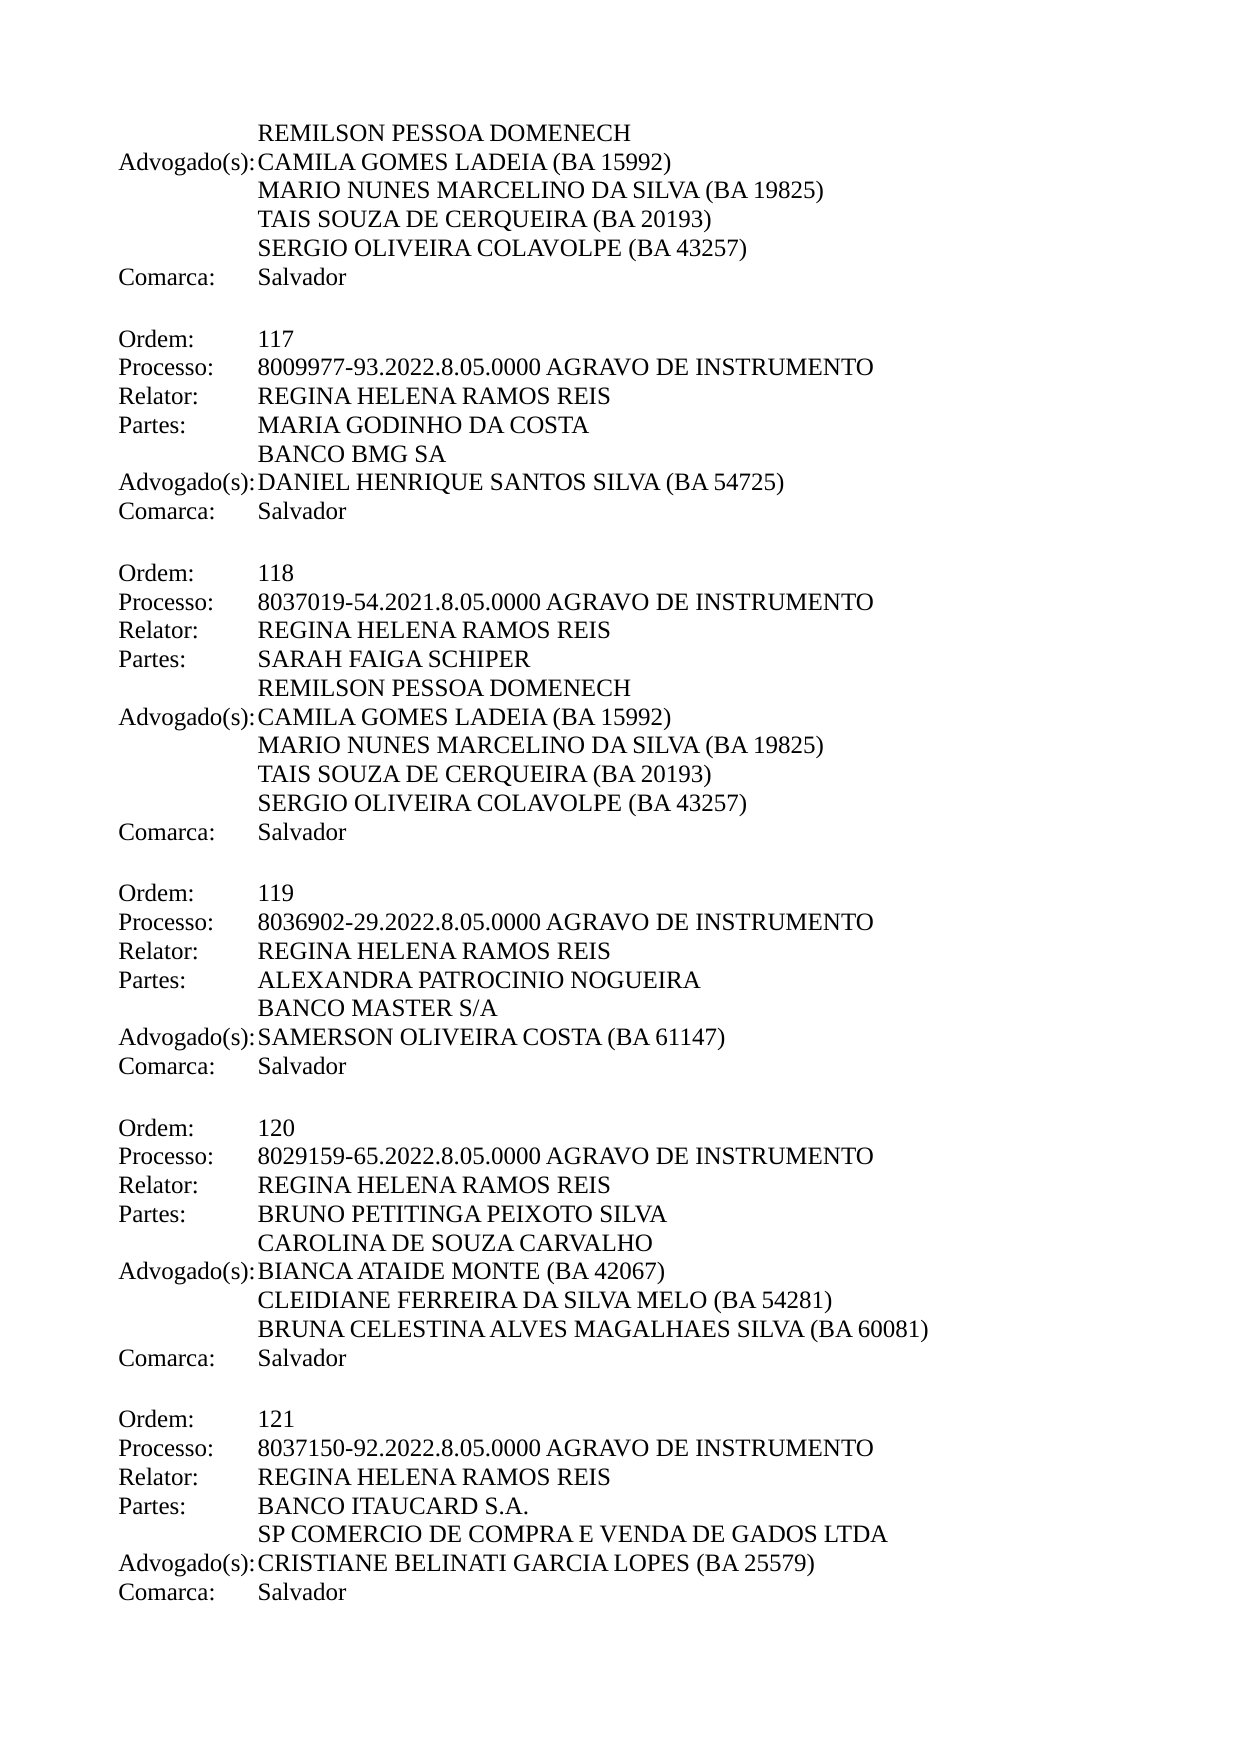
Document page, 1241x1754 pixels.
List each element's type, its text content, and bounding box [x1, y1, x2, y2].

table_cell Partes: [118, 965, 257, 993]
table_cell SERGIO OLIVEIRA COLAVOLPE (BA 43257) [258, 233, 848, 262]
table_cell CAMILA GOMES LADEIA (BA 15992) [258, 702, 877, 730]
table_cell SERGIO OLIVEIRA COLAVOLPE (BA 43257) [258, 788, 877, 817]
table_cell [118, 1285, 257, 1314]
table_cell Salvador [258, 496, 877, 525]
table_cell MARIO NUNES MARCELINO DA SILVA (BA 19825) [258, 176, 848, 204]
table_cell BANCO BMG SA [258, 439, 877, 467]
table_cell Salvador [258, 1051, 877, 1080]
table_cell Advogado(s): [118, 702, 257, 730]
table_header Ordem: [118, 1405, 257, 1433]
table_cell REMILSON PESSOA DOMENECH [258, 673, 877, 702]
table_cell CAMILA GOMES LADEIA (BA 15992) [258, 147, 848, 176]
table_cell Partes: [118, 644, 257, 673]
table_cell TAIS SOUZA DE CERQUEIRA (BA 20193) [258, 759, 877, 788]
table_cell SAMERSON OLIVEIRA COSTA (BA 61147) [258, 1022, 877, 1051]
table_cell Partes: [118, 1491, 257, 1519]
table_cell Salvador [258, 1577, 893, 1606]
table_cell Relator: [118, 1170, 257, 1199]
table_cell Relator: [118, 381, 257, 410]
table_cell Processo: [118, 587, 257, 615]
table_cell Processo: [118, 907, 257, 936]
table_cell 8037150-92.2022.8.05.0000 AGRAVO DE INSTRUMENTO [258, 1433, 893, 1462]
table_cell [118, 759, 257, 788]
table_cell [118, 1520, 257, 1548]
table_cell Advogado(s): [118, 1022, 257, 1051]
table_cell CAROLINA DE SOUZA CARVALHO [258, 1228, 936, 1256]
table_header 121 [258, 1405, 893, 1433]
table_cell Comarca: [118, 262, 257, 291]
table_cell Salvador [258, 817, 877, 845]
table_cell [118, 176, 257, 204]
table_cell [118, 730, 257, 759]
table_cell DANIEL HENRIQUE SANTOS SILVA (BA 54725) [258, 468, 877, 496]
table_cell 8029159-65.2022.8.05.0000 AGRAVO DE INSTRUMENTO [258, 1141, 936, 1170]
table_cell Comarca: [118, 817, 257, 845]
table_header Ordem: [118, 879, 257, 907]
table_cell REGINA HELENA RAMOS REIS [258, 936, 877, 965]
table_cell Comarca: [118, 1343, 257, 1371]
table_cell [118, 1228, 257, 1256]
table_cell [118, 439, 257, 467]
table_cell [118, 994, 257, 1022]
table_cell ALEXANDRA PATROCINIO NOGUEIRA [258, 965, 877, 993]
table_cell CRISTIANE BELINATI GARCIA LOPES (BA 25579) [258, 1548, 893, 1577]
table_cell Processo: [118, 1433, 257, 1462]
table_header 120 [258, 1113, 936, 1141]
table_cell REGINA HELENA RAMOS REIS [258, 1170, 936, 1199]
table_cell MARIA GODINHO DA COSTA [258, 410, 877, 439]
table_cell Advogado(s): [118, 147, 257, 176]
table_cell BANCO ITAUCARD S.A. [258, 1491, 893, 1519]
table_header 118 [258, 558, 877, 587]
table_cell SP COMERCIO DE COMPRA E VENDA DE GADOS LTDA [258, 1520, 893, 1548]
table_cell [118, 1314, 257, 1343]
table_cell Relator: [118, 936, 257, 965]
table_cell REMILSON PESSOA DOMENECH [258, 118, 848, 147]
table_cell [118, 788, 257, 817]
table_cell Advogado(s): [118, 1548, 257, 1577]
table_cell Advogado(s): [118, 468, 257, 496]
table_cell [118, 673, 257, 702]
table_cell 8036902-29.2022.8.05.0000 AGRAVO DE INSTRUMENTO [258, 907, 877, 936]
table_cell Relator: [118, 615, 257, 644]
table_cell Salvador [258, 1343, 936, 1371]
table_cell SARAH FAIGA SCHIPER [258, 644, 877, 673]
table_cell Processo: [118, 1141, 257, 1170]
table_header 119 [258, 879, 877, 907]
table_cell MARIO NUNES MARCELINO DA SILVA (BA 19825) [258, 730, 877, 759]
table_cell Comarca: [118, 1577, 257, 1606]
table_header 117 [258, 324, 877, 352]
table_cell Salvador [258, 262, 848, 291]
table_cell REGINA HELENA RAMOS REIS [258, 1462, 893, 1491]
table_cell Comarca: [118, 1051, 257, 1080]
table_cell Processo: [118, 353, 257, 381]
table_cell BIANCA ATAIDE MONTE (BA 42067) [258, 1256, 936, 1285]
table_cell REGINA HELENA RAMOS REIS [258, 381, 877, 410]
table_cell [118, 233, 257, 262]
table_cell Advogado(s): [118, 1256, 257, 1285]
table_cell [118, 204, 257, 233]
table_cell 8037019-54.2021.8.05.0000 AGRAVO DE INSTRUMENTO [258, 587, 877, 615]
table_cell [118, 118, 257, 147]
table_cell CLEIDIANE FERREIRA DA SILVA MELO (BA 54281) [258, 1285, 936, 1314]
table_cell BANCO MASTER S/A [258, 994, 877, 1022]
table_header Ordem: [118, 558, 257, 587]
table_cell Comarca: [118, 496, 257, 525]
table_cell Partes: [118, 1199, 257, 1228]
table_header Ordem: [118, 1113, 257, 1141]
table_cell Partes: [118, 410, 257, 439]
table_cell BRUNA CELESTINA ALVES MAGALHAES SILVA (BA 60081) [258, 1314, 936, 1343]
table_cell Relator: [118, 1462, 257, 1491]
table_cell REGINA HELENA RAMOS REIS [258, 615, 877, 644]
table_cell 8009977-93.2022.8.05.0000 AGRAVO DE INSTRUMENTO [258, 353, 877, 381]
table_cell TAIS SOUZA DE CERQUEIRA (BA 20193) [258, 204, 848, 233]
table_header Ordem: [118, 324, 257, 352]
table_cell BRUNO PETITINGA PEIXOTO SILVA [258, 1199, 936, 1228]
